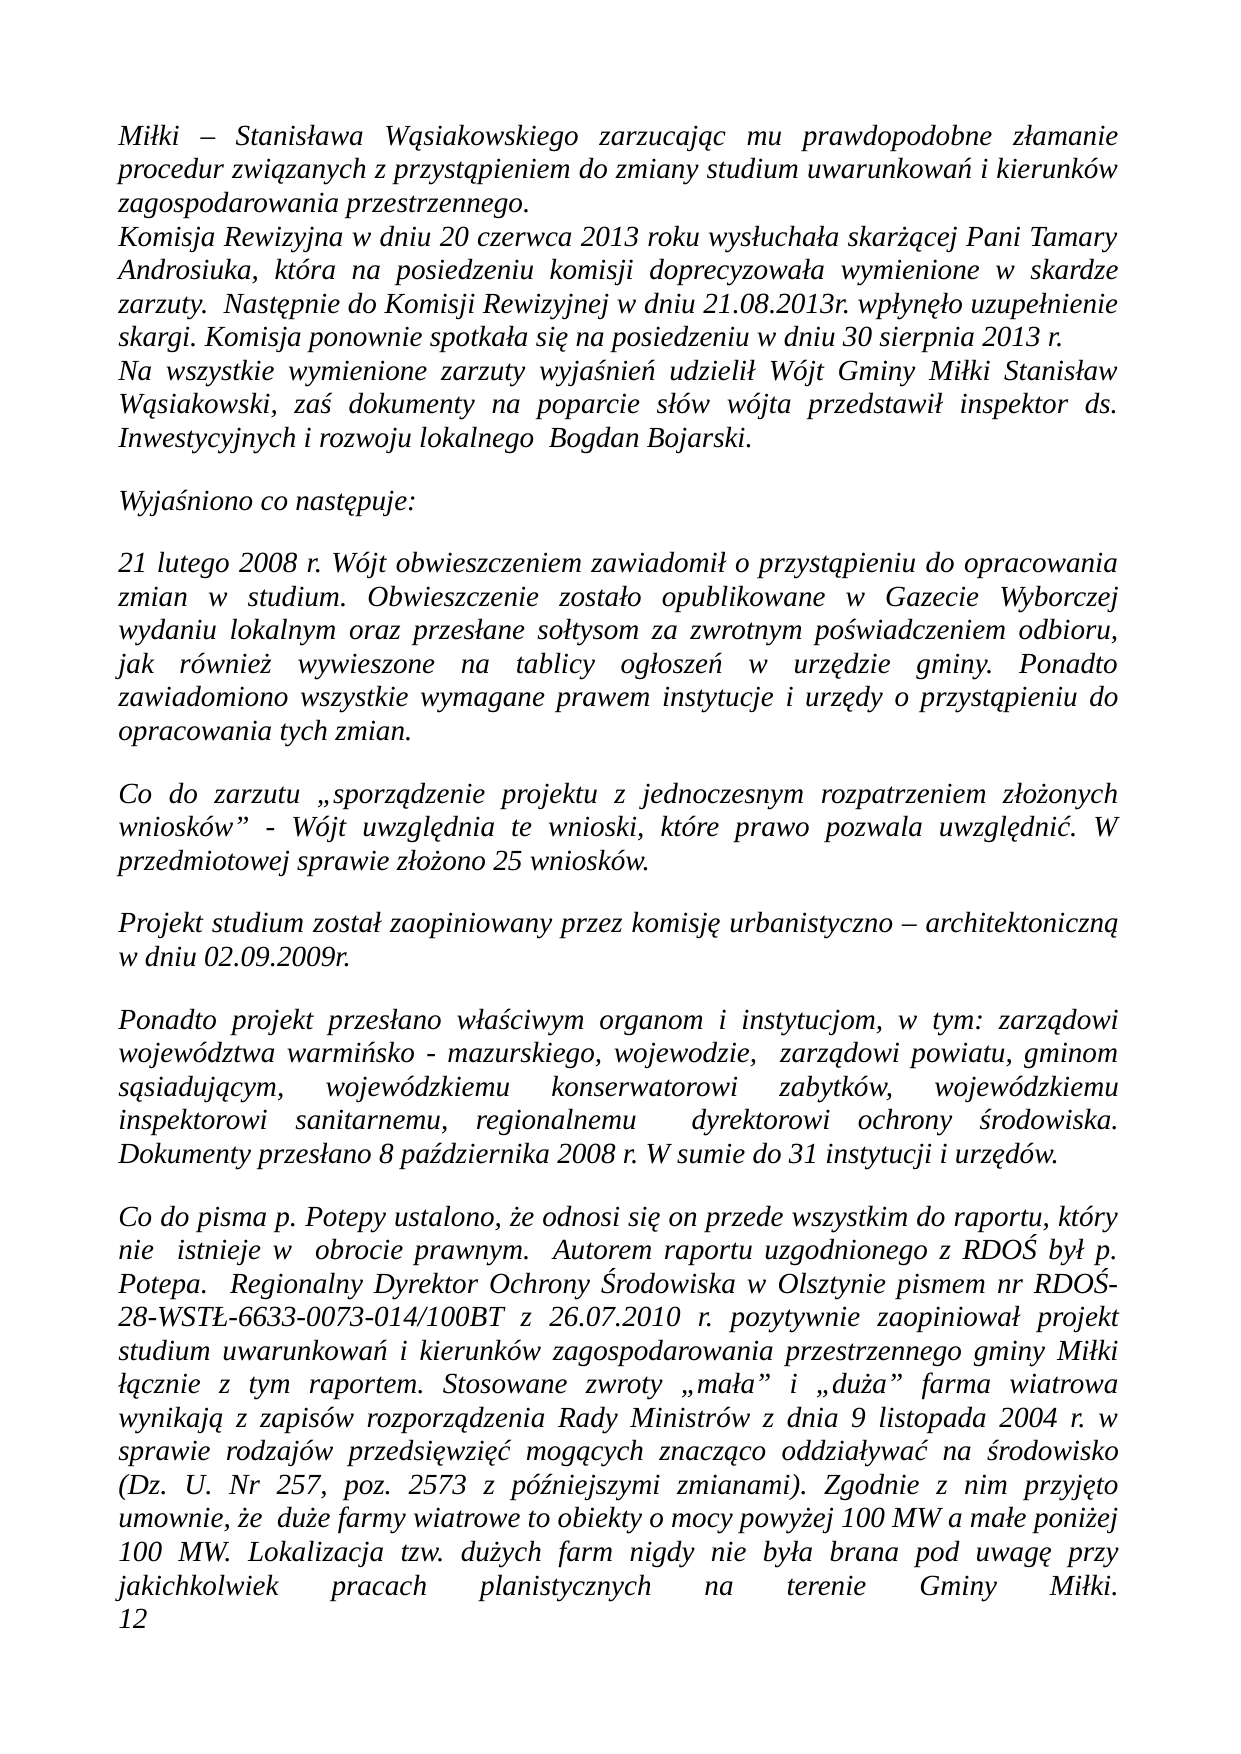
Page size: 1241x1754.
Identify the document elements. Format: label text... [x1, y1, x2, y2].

text 21 lutego 2008 r. Wójt obwieszczeniem zawiadomił o przystąpieniu do opracowania zmian w studium. Obwieszczenie zostało opublikowane w Gazecie Wyborczej wydaniu lokalnym oraz przesłane sołtysom za zwrotnym poświadczeniem odbioru, jak również wywieszone na tablicy ogłoszeń w urzędzie gminy. Ponadto zawiadomiono wszystkie wymagane prawem instytucje i urzędy o przystąpieniu do opracowania tych zmian. [118, 545, 1122, 747]
text Wyjaśniono co następuje: [118, 483, 1122, 516]
text Na wszystkie wymienione zarzuty wyjaśnień udzielił Wójt Gminy Miłki Stanisław Wąsiakowski, zaś dokumenty na poparcie słów wójta przedstawił inspektor ds. Inwestycyjnych i rozwoju lokalnego Bogdan Bojarski. [118, 353, 1122, 453]
text Co do pisma p. Potepy ustalono, że odnosi się on przede wszystkim do raportu, który nie istnieje w obrocie prawnym. Autorem raportu uzgodnionego z RDOŚ był p. Potepa. Regionalny Dyrektor Ochrony Środowiska w Olsztynie pismem nr RDOŚ-28-WSTŁ-6633-0073-014/100BT z 26.07.2010 r. pozytywnie zaopiniował projekt studium uwarunkowań i kierunków zagospodarowania przestrzennego gminy Miłki łącznie z tym raportem. Stosowane zwroty „mała” i „duża” farma wiatrowa wynikają z zapisów rozporządzenia Rady Ministrów z dnia 9 listopada 2004 r. w sprawie rodzajów przedsięwzięć mogących znacząco oddziaływać na środowisko (Dz. U. Nr 257, poz. 2573 z późniejszymi zmianami). Zgodnie z nim przyjęto umownie, że duże farmy wiatrowe to obiekty o mocy powyżej 100 MW a małe poniżej 100 MW. Lokalizacja tzw. dużych farm nigdy nie była brana pod uwagę przy jakichkolwiek pracach planistycznych na terenie Gminy Miłki. 16 [118, 1199, 1122, 1635]
text Co do zarzutu „sporządzenie projektu z jednoczesnym rozpatrzeniem złożonych wniosków” - Wójt uwzględnia te wnioski, które prawo pozwala uwzględnić. W przedmiotowej sprawie złożono 25 wniosków. [118, 776, 1122, 876]
text Miłki – Stanisława Wąsiakowskiego zarzucając mu prawdopodobne złamanie procedur związanych z przystąpieniem do zmiany studium uwarunkowań i kierunków zagospodarowania przestrzennego. [118, 118, 1122, 219]
text Projekt studium został zaopiniowany przez komisję urbanistyczno – architektoniczną w dniu 02.09.2009r. [118, 906, 1122, 973]
text Ponadto projekt przesłano właściwym organom i instytucjom, w tym: zarządowi województwa warmińsko - mazurskiego, wojewodzie, zarządowi powiatu, gminom sąsiadującym, wojewódzkiemu konserwatorowi zabytków, wojewódzkiemu inspektorowi sanitarnemu, regionalnemu dyrektorowi ochrony środowiska. Dokumenty przesłano 8 października 2008 r. W sumie do 31 instytucji i urzędów. [118, 1002, 1122, 1169]
text Komisja Rewizyjna w dniu 20 czerwca 2013 roku wysłuchała skarżącej Pani Tamary Androsiuka, która na posiedzeniu komisji doprecyzowała wymienione w skardze zarzuty. Następnie do Komisji Rewizyjnej w dniu 21.08.2013r. wpłynęło uzupełnienie skargi. Komisja ponownie spotkała się na posiedzeniu w dniu 30 sierpnia 2013 r. [118, 219, 1122, 353]
